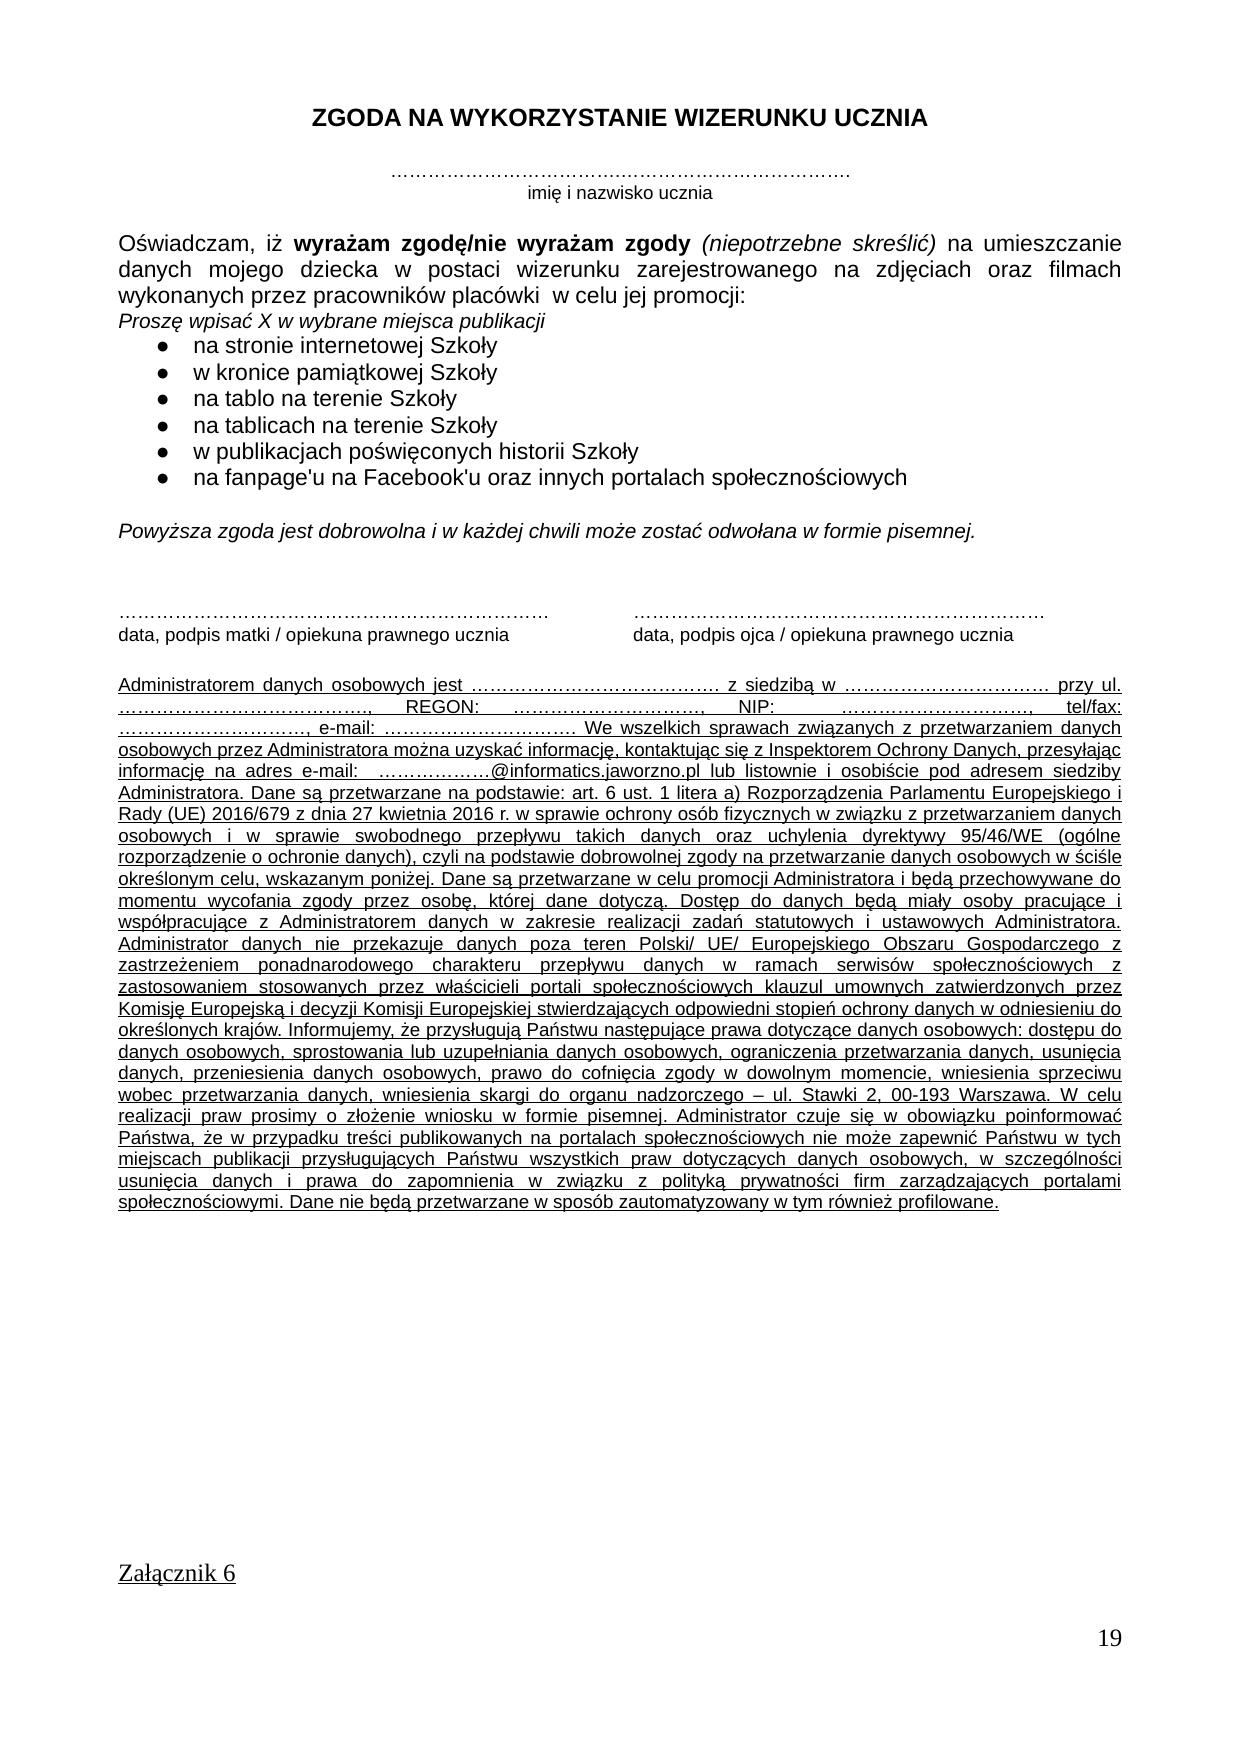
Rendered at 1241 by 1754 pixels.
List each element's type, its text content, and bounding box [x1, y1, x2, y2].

text danych osobowych, sprostowania lub uzupełniania danych osobowych, ograniczenia przetwarzania danych, usunięcia danych, przeniesienia danych osobowych, prawo do cofnięcia zgody w dowolnym momencie, wniesienia sprzeciwu [118, 1039, 1122, 1081]
text określonych krajów. Informujemy, że przysługują Państwu następujące prawa dotyczące danych osobowych: dostępu do [118, 1017, 1122, 1038]
text współpracujące z Administratorem danych w zakresie realizacji zadań statutowych i ustawowych Administratora. Administrator danych nie przekazuje danych poza teren Polski/ UE/ Europejskiego Obszaru Gospodarczego z [118, 909, 1122, 951]
text ……………………………….………………………………. [118, 160, 1122, 182]
text zastrzeżeniem ponadnarodowego charakteru przepływu danych w ramach serwisów społecznościowych z [118, 952, 1122, 973]
text Załącznik 6 [118, 1558, 1122, 1587]
list w publikacjach poświęconych historii Szkoły [156, 438, 1122, 464]
text osobowych przez Administratora można uzyskać informację, kontaktując się z Inspektorem Ochrony Danych, przesyłając informację na adres e-mail: ………………@informatics.jaworzno.pl lub listownie i osobiście pod adresem siedziby Administratora. Dane są przetwarzane na podstawie: art. 6 ust. 1 litera a) Rozporządzenia Parlamentu Europejskiego i [118, 737, 1122, 801]
list na fanpage'u na Facebook'u oraz innych portalach społecznościowych [156, 464, 1122, 491]
text Rady (UE) 2016/679 z dnia 27 kwietnia 2016 r. w sprawie ochrony osób fizycznych w związku z przetwarzaniem danych [118, 802, 1122, 822]
text Powyższa zgoda jest dobrowolna i w każdej chwili może zostać odwołana w formie pisemnej. [118, 519, 1122, 543]
text Państwa, że w przypadku treści publikowanych na portalach społecznościowych nie może zapewnić Państwu w tych miejscach publikacji przysługujących Państwu wszystkich praw dotyczących danych osobowych, w szczególności [118, 1125, 1122, 1167]
text wobec przetwarzania danych, wniesienia skargi do organu nadzorczego – ul. Stawki 2, 00-193 Warszawa. W celu [118, 1082, 1122, 1102]
text zastosowaniem stosowanych przez właścicieli portali społecznościowych klauzul umownych zatwierdzonych przez [118, 974, 1122, 994]
text Oświadczam, iż wyrażam zgodę/nie wyrażam zgody (niepotrzebne skreślić) na umieszczanie danych mojego dziecka w postaci wizerunku zarejestrowanego na zdjęciach oraz filmach wykonanych przez pracowników placówki w celu jej promocji: [118, 229, 1122, 308]
text …………………………………………………………… ………………………………………………………… [118, 595, 1122, 623]
list w kronice pamiątkowej Szkoły [156, 359, 1122, 385]
list na tablicach na terenie Szkoły [156, 412, 1122, 438]
text określonym celu, wskazanym poniżej. Dane są przetwarzane w celu promocji Administratora i będą przechowywane do momentu wycofania zgody przez osobę, której dane dotyczą. Dostęp do danych będą miały osoby pracujące i [118, 866, 1122, 908]
text usunięcia danych i prawa do zapomnienia w związku z polityką prywatności firm zarządzających portalami społecznościowymi. Dane nie będą przetwarzane w sposób zautomatyzowany w tym również profilowane. [118, 1168, 1122, 1213]
text Administratorem danych osobowych jest …………………………………. z siedzibą w …………………………… przy ul. [118, 674, 1122, 693]
text realizacji praw prosimy o złożenie wniosku w formie pisemnej. Administrator czuje się w obowiązku poinformować [118, 1103, 1122, 1124]
text osobowych i w sprawie swobodnego przepływu takich danych oraz uchylenia dyrektywy 95/46/WE (ogólne rozporządzenie o ochronie danych), czyli na podstawie dobrowolnej zgody na przetwarzanie danych osobowych w ściśle [118, 823, 1122, 865]
text …………………………………., REGON: …………………………, NIP: …………………………, tel/fax: [118, 694, 1122, 714]
text …………………………, e-mail: …………………………. We wszelkich sprawach związanych z przetwarzaniem danych [118, 715, 1122, 736]
list na tablo na terenie Szkoły [156, 385, 1122, 412]
list na stronie internetowej Szkoły [156, 332, 1122, 359]
text imię i nazwisko ucznia [118, 182, 1122, 203]
text data, podpis matki / opiekuna prawnego ucznia data, podpis ojca / opiekuna prawnego ucznia [118, 623, 1122, 645]
text ZGODA NA WYKORZYSTANIE WIZERUNKU UCZNIA [118, 102, 1122, 131]
text Komisję Europejską i decyzji Komisji Europejskiej stwierdzających odpowiedni stopień ochrony danych w odniesieniu do [118, 996, 1122, 1016]
text Proszę wpisać X w wybrane miejsca publikacji [118, 308, 1122, 332]
